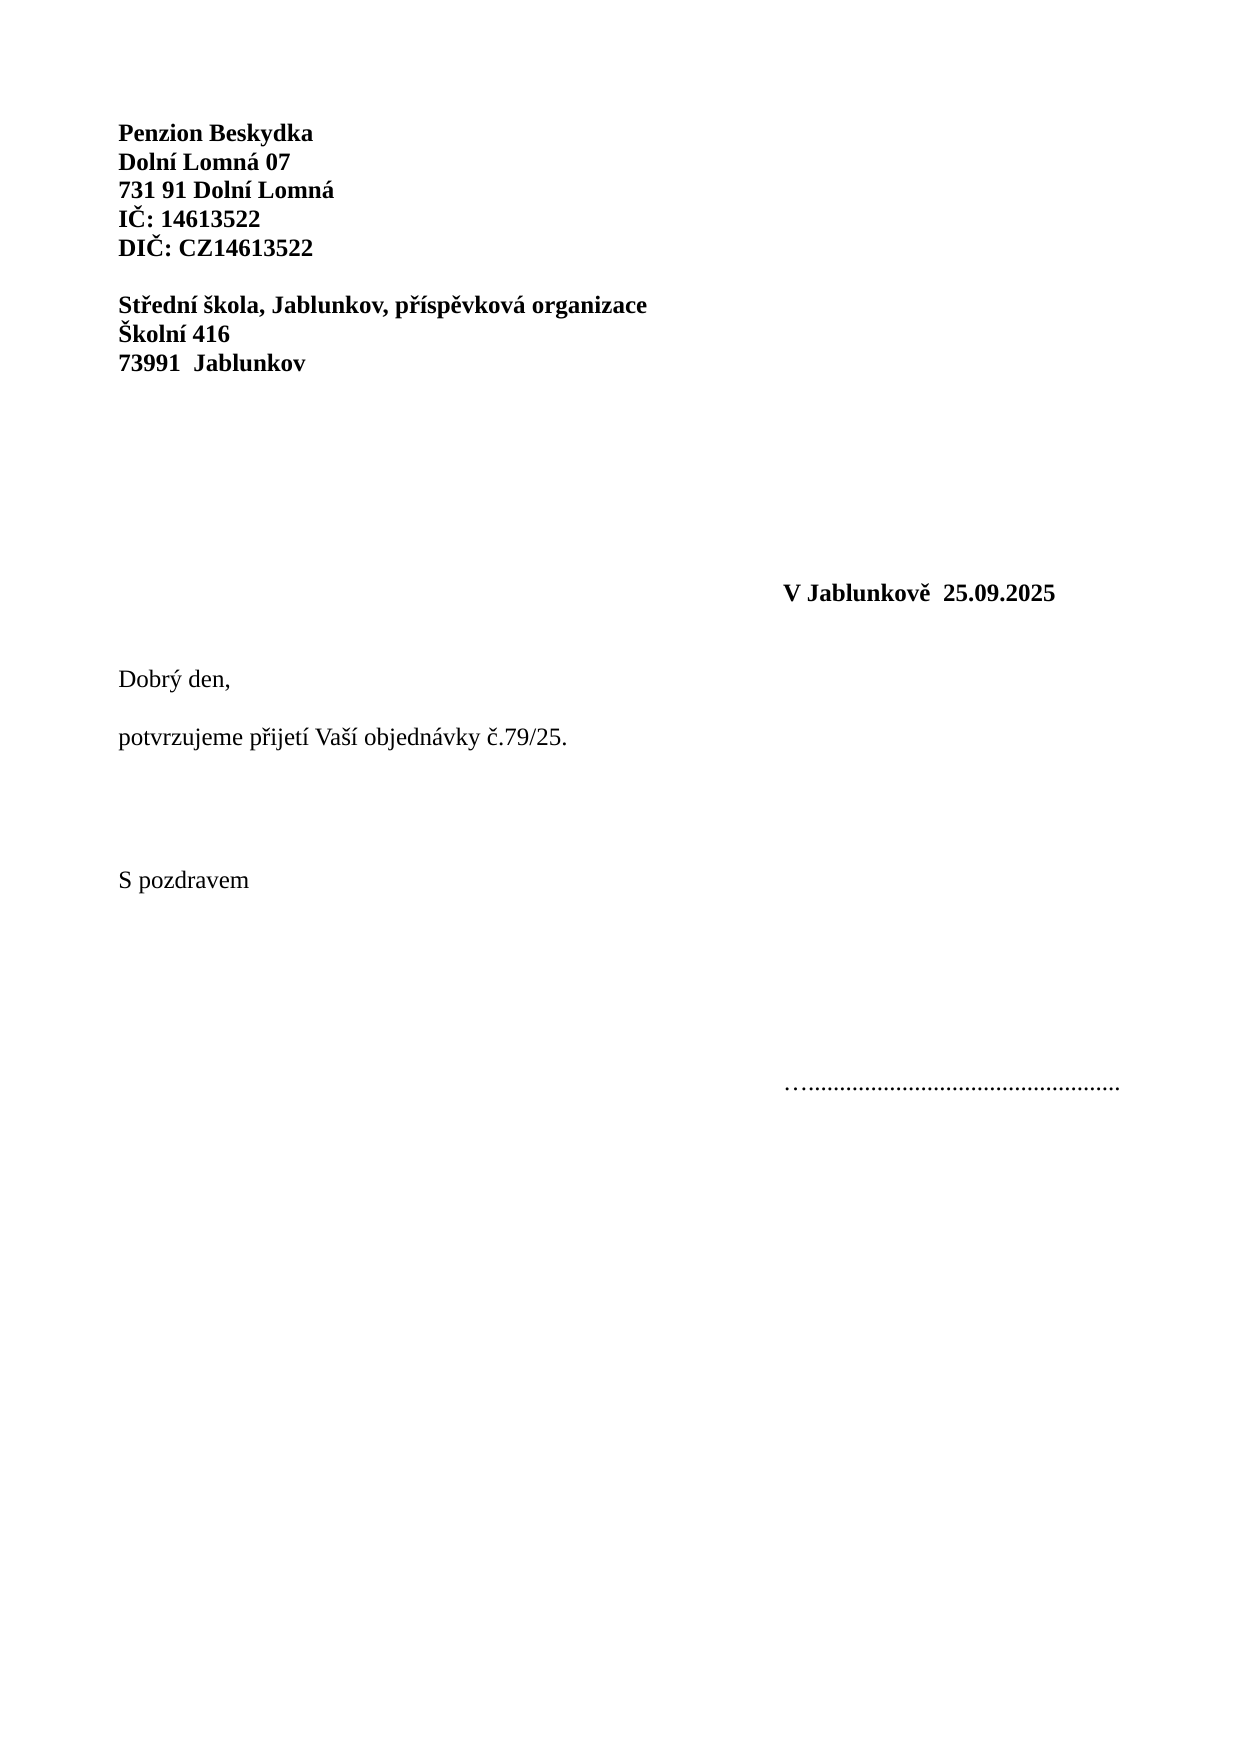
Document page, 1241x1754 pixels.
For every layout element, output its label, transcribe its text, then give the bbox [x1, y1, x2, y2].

text 73991 Jablunkov [118, 348, 1122, 377]
text S pozdravem [118, 866, 1122, 894]
text Dolní Lomná 07 [118, 147, 1122, 176]
text Střední škola, Jablunkov, příspěvková organizace [118, 291, 1122, 319]
text potvrzujeme přijetí Vaší objednávky č.79/25. [118, 722, 1122, 751]
text DIČ: CZ14613522 [118, 233, 1122, 262]
text 731 91 Dolní Lomná [118, 176, 1122, 204]
text Dobrý den, [118, 664, 1122, 693]
text Školní 416 [118, 319, 1122, 348]
text IČ: 14613522 [118, 204, 1122, 233]
text Penzion Beskydka [118, 118, 1122, 147]
text ….................................................. [118, 1067, 1122, 1096]
text V Jablunkově 25.09.2025 [118, 578, 1122, 607]
